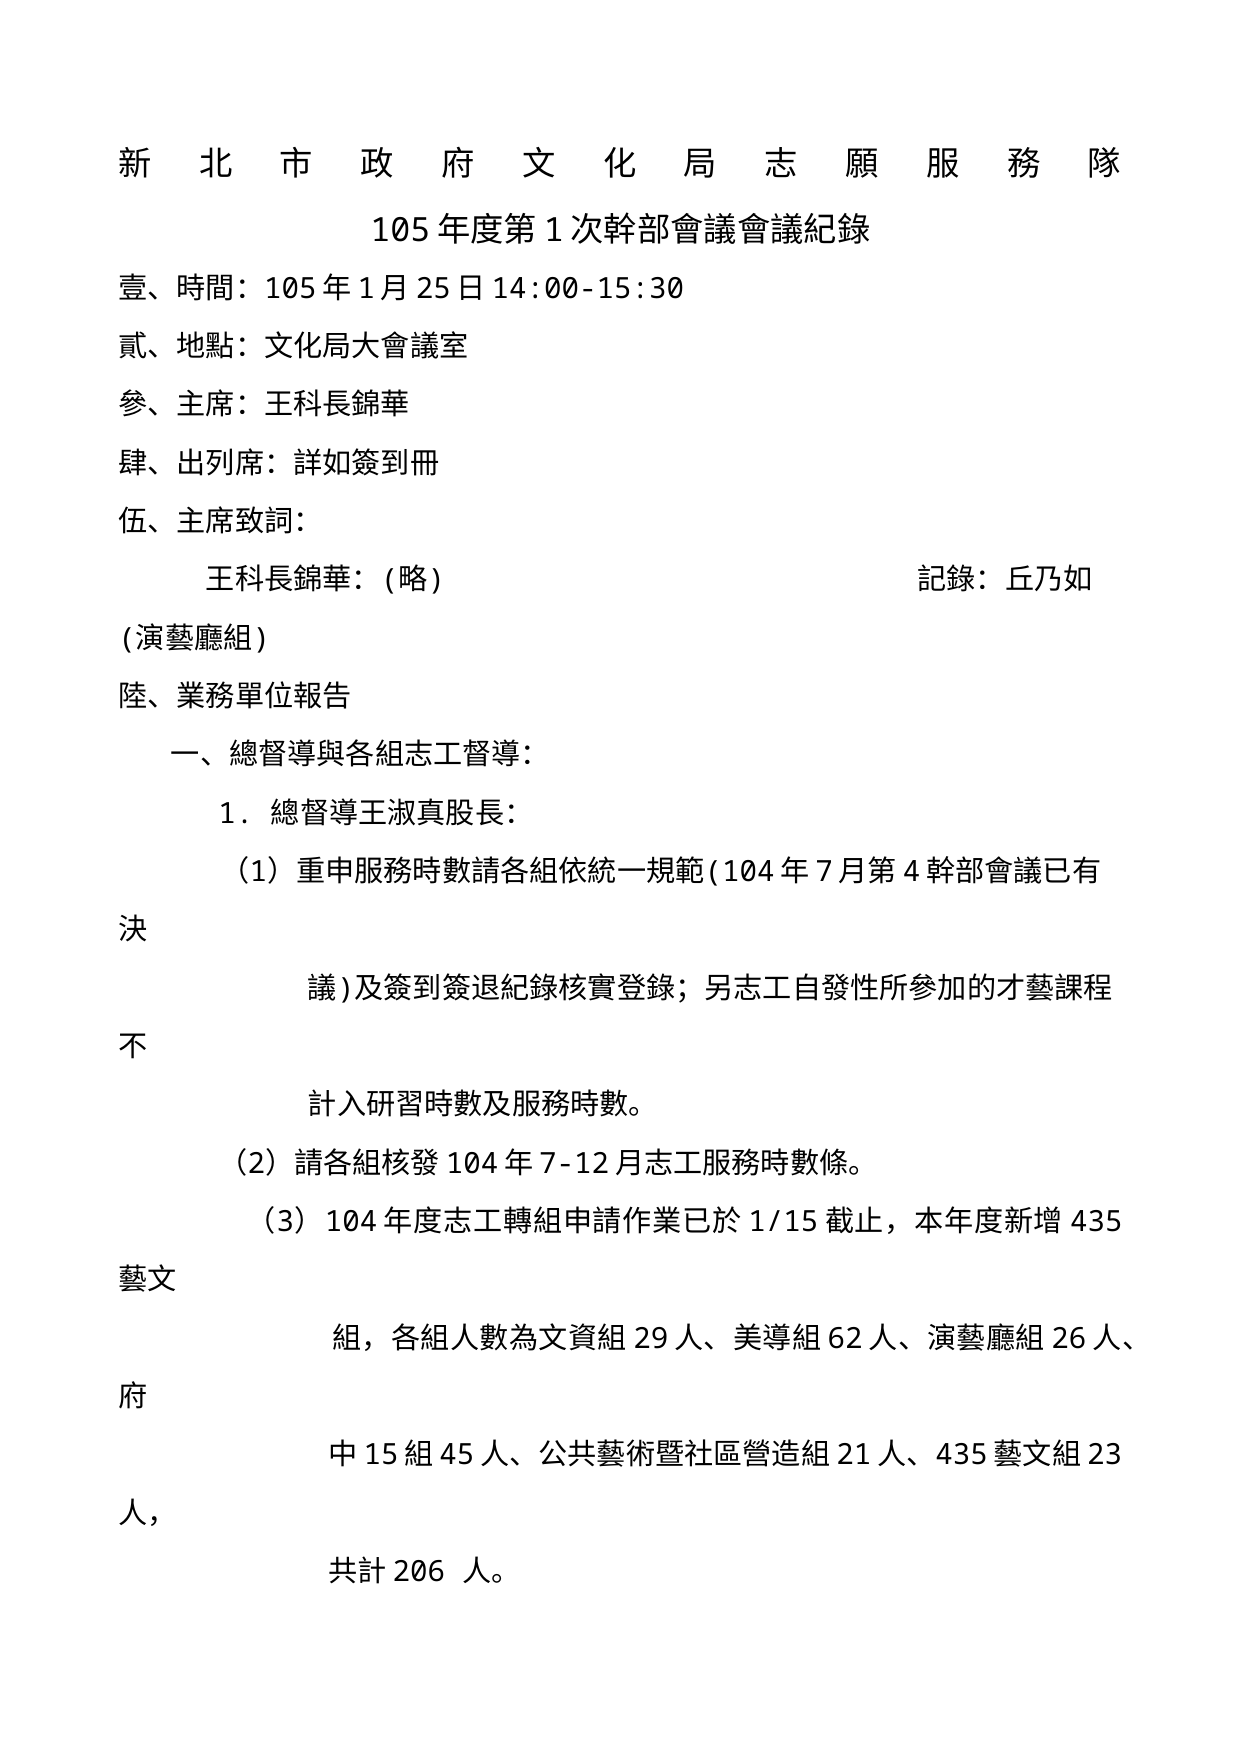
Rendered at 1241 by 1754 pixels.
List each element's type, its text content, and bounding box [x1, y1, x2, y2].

list 伍、主席致詞： [118, 485, 1122, 543]
text 參、主席：王科長錦華 [118, 368, 1122, 426]
text 組，各組人數為文資組29人、美導組62人、演藝廳組26人、府 [118, 1301, 1122, 1418]
text （1）重申服務時數請各組依統一規範(104年7月第4幹部會議已有決 [118, 835, 1122, 951]
text 共計206 人。 [118, 1535, 1122, 1593]
text 一、總督導與各組志工督導： [118, 718, 1122, 776]
text 新北市政府文化局志願服務隊 [118, 118, 1122, 185]
text 議)及簽到簽退紀錄核實登錄；另志工自發性所參加的才藝課程不 [118, 951, 1122, 1068]
text 王科長錦華：(略) 記錄：丘乃如(演藝廳組) [118, 543, 1122, 660]
text 肆、出列席：詳如簽到冊 [118, 426, 1122, 485]
text 陸、業務單位報告 [118, 660, 1122, 718]
text 1. 總督導王淑真股長： [218, 776, 1122, 835]
text （3）104年度志工轉組申請作業已於1/15截止，本年度新增435藝文 [118, 1185, 1122, 1301]
text 壹、時間：105年1月25日14:00-15:30 [118, 251, 1122, 310]
text 貳、地點：文化局大會議室 [118, 310, 1122, 368]
text 中15組45人、公共藝術暨社區營造組21人、435藝文組23人， [118, 1418, 1122, 1535]
text 105年度第1次幹部會議會議紀錄 [118, 185, 1122, 251]
text （2）請各組核發104年7-12月志工服務時數條。 [218, 1126, 1122, 1185]
text 計入研習時數及服務時數。 [118, 1068, 1122, 1126]
